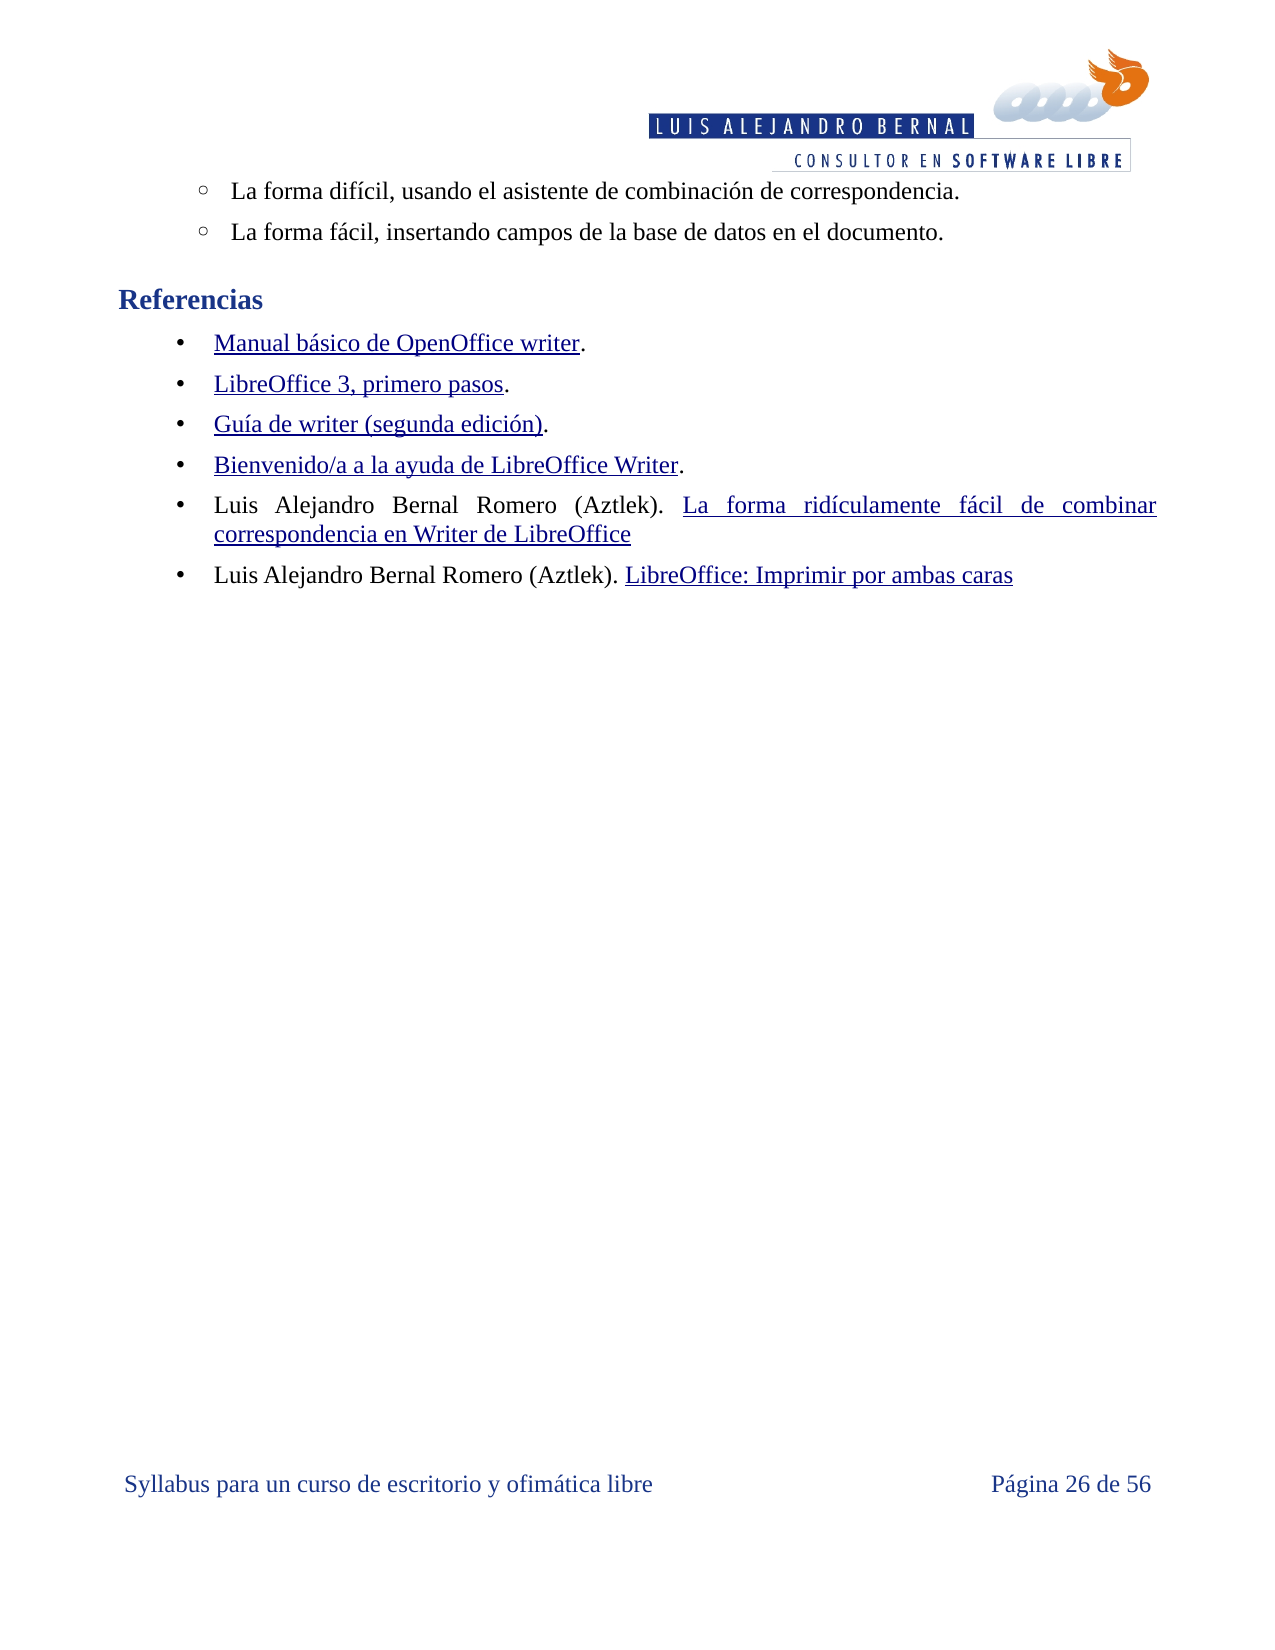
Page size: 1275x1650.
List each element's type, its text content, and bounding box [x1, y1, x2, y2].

list LibreOffice 3, primero pasos. [176, 369, 1157, 398]
list Bienvenido/a a la ayuda de LibreOffice Writer. [176, 450, 1157, 479]
list Luis Alejandro Bernal Romero (Aztlek). LibreOffice: Imprimir por ambas caras [176, 560, 1157, 588]
list Guía de writer (segunda edición). [176, 409, 1157, 438]
subtitle Referencias [118, 282, 1157, 316]
list Manual básico de OpenOffice writer. [176, 328, 1157, 357]
list La forma fácil, insertando campos de la base de datos en el documento. [193, 217, 1157, 246]
picture [648, 45, 1151, 174]
list La forma difícil, usando el asistente de combinación de correspondencia. [193, 176, 1157, 205]
list Luis Alejandro Bernal Romero (Aztlek). La forma ridículamente fácil de combinar correspondencia en Writer de LibreOffice [176, 491, 1157, 548]
